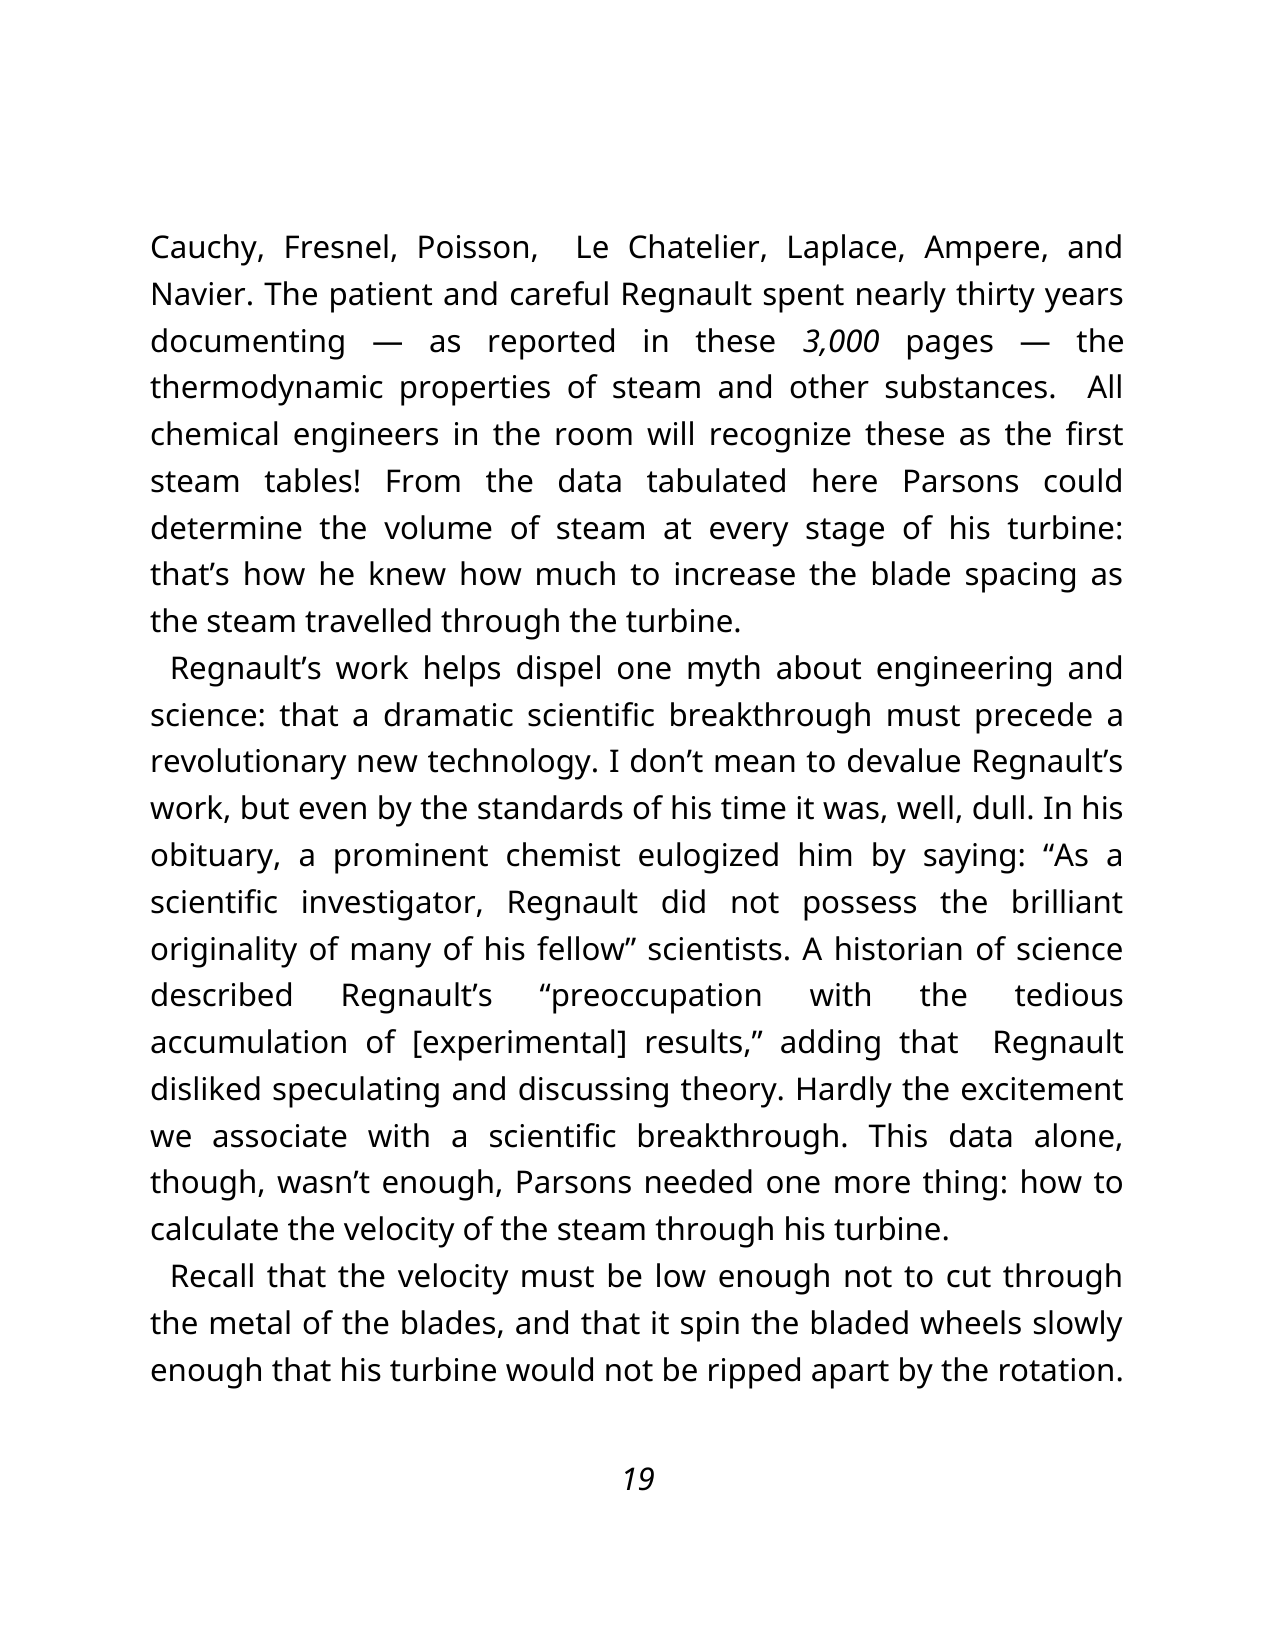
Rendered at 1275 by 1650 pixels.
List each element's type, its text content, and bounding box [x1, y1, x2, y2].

text Recall that the velocity must be low enough not to cut through the metal of the blades, and that it spin the bladed wheels slowly enough that his turbine would not be ripped apart by the rotation. [150, 1254, 1125, 1390]
text Regnault’s work helps dispel one myth about engineering and science: that a dramatic scientific breakthrough must precede a revolutionary new technology. I don’t mean to devalue Regnault’s work, but even by the standards of his time it was, well, dull. In his obituary, a prominent chemist eulogized him by saying: “As a scientific investigator, Regnault did not possess the brilliant originality of many of his fellow” scientists. A historian of science described Regnault’s “preoccupation with the tedious accumulation of [experimental] results,” adding that Regnault disliked speculating and discussing theory. Hardly the excitement we associate with a scientific breakthrough. This data alone, though, wasn’t enough, Parsons needed one more thing: how to calculate the velocity of the steam through his turbine. [150, 646, 1125, 1250]
text Cauchy, Fresnel, Poisson, Le Chatelier, Laplace, Ampere, and Navier. The patient and careful Regnault spent nearly thirty years documenting — as reported in these 3,000 pages — the thermodynamic properties of steam and other substances. All chemical engineers in the room will recognize these as the first steam tables! From the data tabulated here Parsons could determine the volume of steam at every stage of his turbine: that’s how he knew how much to increase the blade spacing as the steam travelled through the turbine. [150, 225, 1125, 642]
